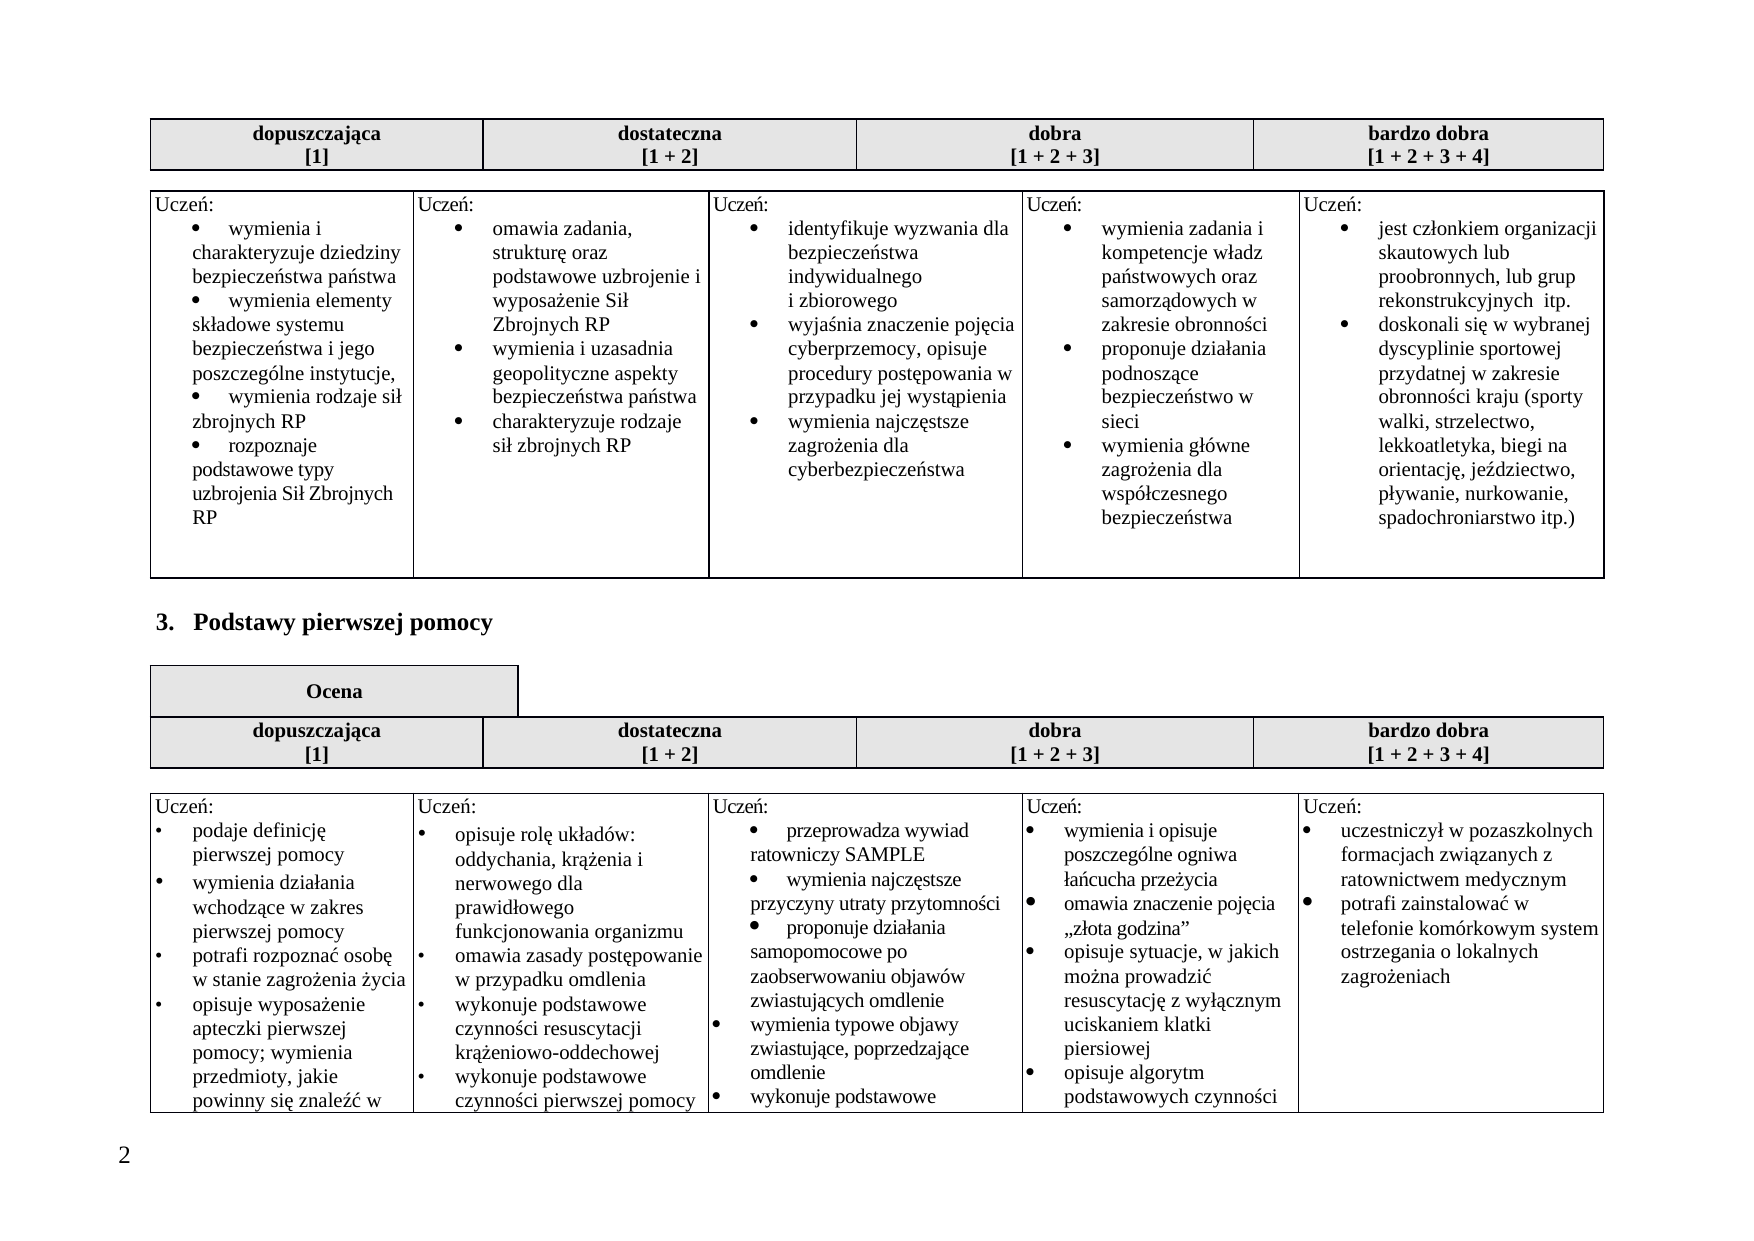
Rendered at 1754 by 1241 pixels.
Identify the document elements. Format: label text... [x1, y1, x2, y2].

table_header Uczeń: wymienia i opisuje poszczególne ogniwa łańcucha przeżycia omawia znaczenie pojęcia „złota godzina” opisuje sytuacje, w jakich można prowadzić resuscytację z wyłącznym uciskaniem klatki piersiowej opisuje algorytm podstawowych czynności resuscytacyjnych u niemowląt i dzieci praktycznie wykorzystuje w sytuacjach symulowanych automatyczny defibrylator (AED) proponuje działania zapobiegające zadławieniu w typowych sytuacjach życia codziennego omawia okoliczności i sposób zakładania opaski uciskowej omawia sposób wykonania chwytu Rauteka i wskazuje okoliczności typowe dla jego zastosowania umiejętnie stosuje schemat diagnostyczny FAST [1023, 794, 1298, 1112]
table_cell dostateczna [1 + 2] [484, 120, 856, 169]
table_header Uczeń: identyfikuje wyzwania dla bezpieczeństwa indywidualnego i zbiorowego wyjaśnia znaczenie pojęcia cyberprzemocy, opisuje procedury postępowania w przypadku jej wystąpienia wymienia najczęstsze zagrożenia dla cyberbezpieczeństwa [710, 192, 1022, 577]
table_cell dopuszczająca [1] [151, 718, 482, 767]
table_header Uczeń: omawia zadania, strukturę oraz podstawowe uzbrojenie i wyposażenie Sił Zbrojnych RP wymienia i uzasadnia geopolityczne aspekty bezpieczeństwa państwa charakteryzuje rodzaje sił zbrojnych RP [414, 192, 708, 577]
list Podstawy pierwszej pomocy [156, 607, 1636, 636]
table_cell bardzo dobra [1 + 2 + 3 + 4] [1254, 718, 1603, 767]
table_header Uczeń: wymienia zadania i kompetencje władz państwowych oraz samorządowych w zakresie obronności proponuje działania podnoszące bezpieczeństwo w sieci wymienia główne zagrożenia dla współczesnego bezpieczeństwa [1023, 192, 1064, 577]
table_header Uczeń: uczestniczył w pozaszkolnych formacjach związanych z ratownictwem medycznym potrafi zainstalować w telefonie komórkowym system ostrzegania o lokalnych zagrożeniach [1299, 794, 1603, 1112]
table_cell dostateczna [1 + 2] [484, 718, 856, 767]
table_cell dobra [1 + 2 + 3] [857, 718, 1253, 767]
table_header Uczeń: przeprowadza wywiad ratowniczy SAMPLE wymienia najczęstsze przyczyny utraty przytomności proponuje działania samopomocowe po zaobserwowaniu objawów zwiastujących omdlenie wymienia typowe objawy zwiastujące, poprzedzające omdlenie wykonuje podstawowe opatrunki osłaniające w obrębie głowy i tułowia zakłada opatrunek uciskowy na rany w obrębie głowy i tułowia wymienia przykłady zapobiegania oparzeniom, ze szczególnym uwzględnieniem środowiska domowego prawidłowo szacuje powierzchnię oparzeń wyjaśnia cel doraźnego unieruchomienia kończyny (zmniejszenie bólu, ograniczenie ryzyka pogłębiania urazu, umożliwienie bezpiecznego transportu opisuje działania ratownicze w przypadku ciała obcego w oku wymienia główne stany zagrożenia życia lub zdrowia definiuje NZK , wymienia jego przyczyny i typowe objawy charakteryzuje zagrożenia płynące ze strony wstrząsu anafilaktycznego [709, 794, 1022, 1112]
table_cell dobra [1 + 2 + 3] [857, 120, 1253, 169]
table_cell bardzo dobra [1 + 2 + 3 + 4] [1254, 120, 1603, 169]
table_header Ocena [151, 666, 517, 716]
table_header Uczeń: jest członkiem organizacji skautowych lub proobronnych, lub grup rekonstrukcyjnych itp. doskonali się w wybranej dyscyplinie sportowej przydatnej w zakresie obronności kraju (sporty walki, strzelectwo, lekkoatletyka, biegi na orientację, jeździectwo, pływanie, nurkowanie, spadochroniarstwo itp.) [1300, 192, 1603, 577]
table_header Uczeń: wymienia i charakteryzuje dziedziny bezpieczeństwa państwa wymienia elementy składowe systemu bezpieczeństwa i jego poszczególne instytucje, wymienia rodzaje sił zbrojnych RP rozpoznaje podstawowe typy uzbrojenia Sił Zbrojnych RP [151, 192, 413, 577]
table_cell dopuszczająca [1] [151, 120, 482, 169]
